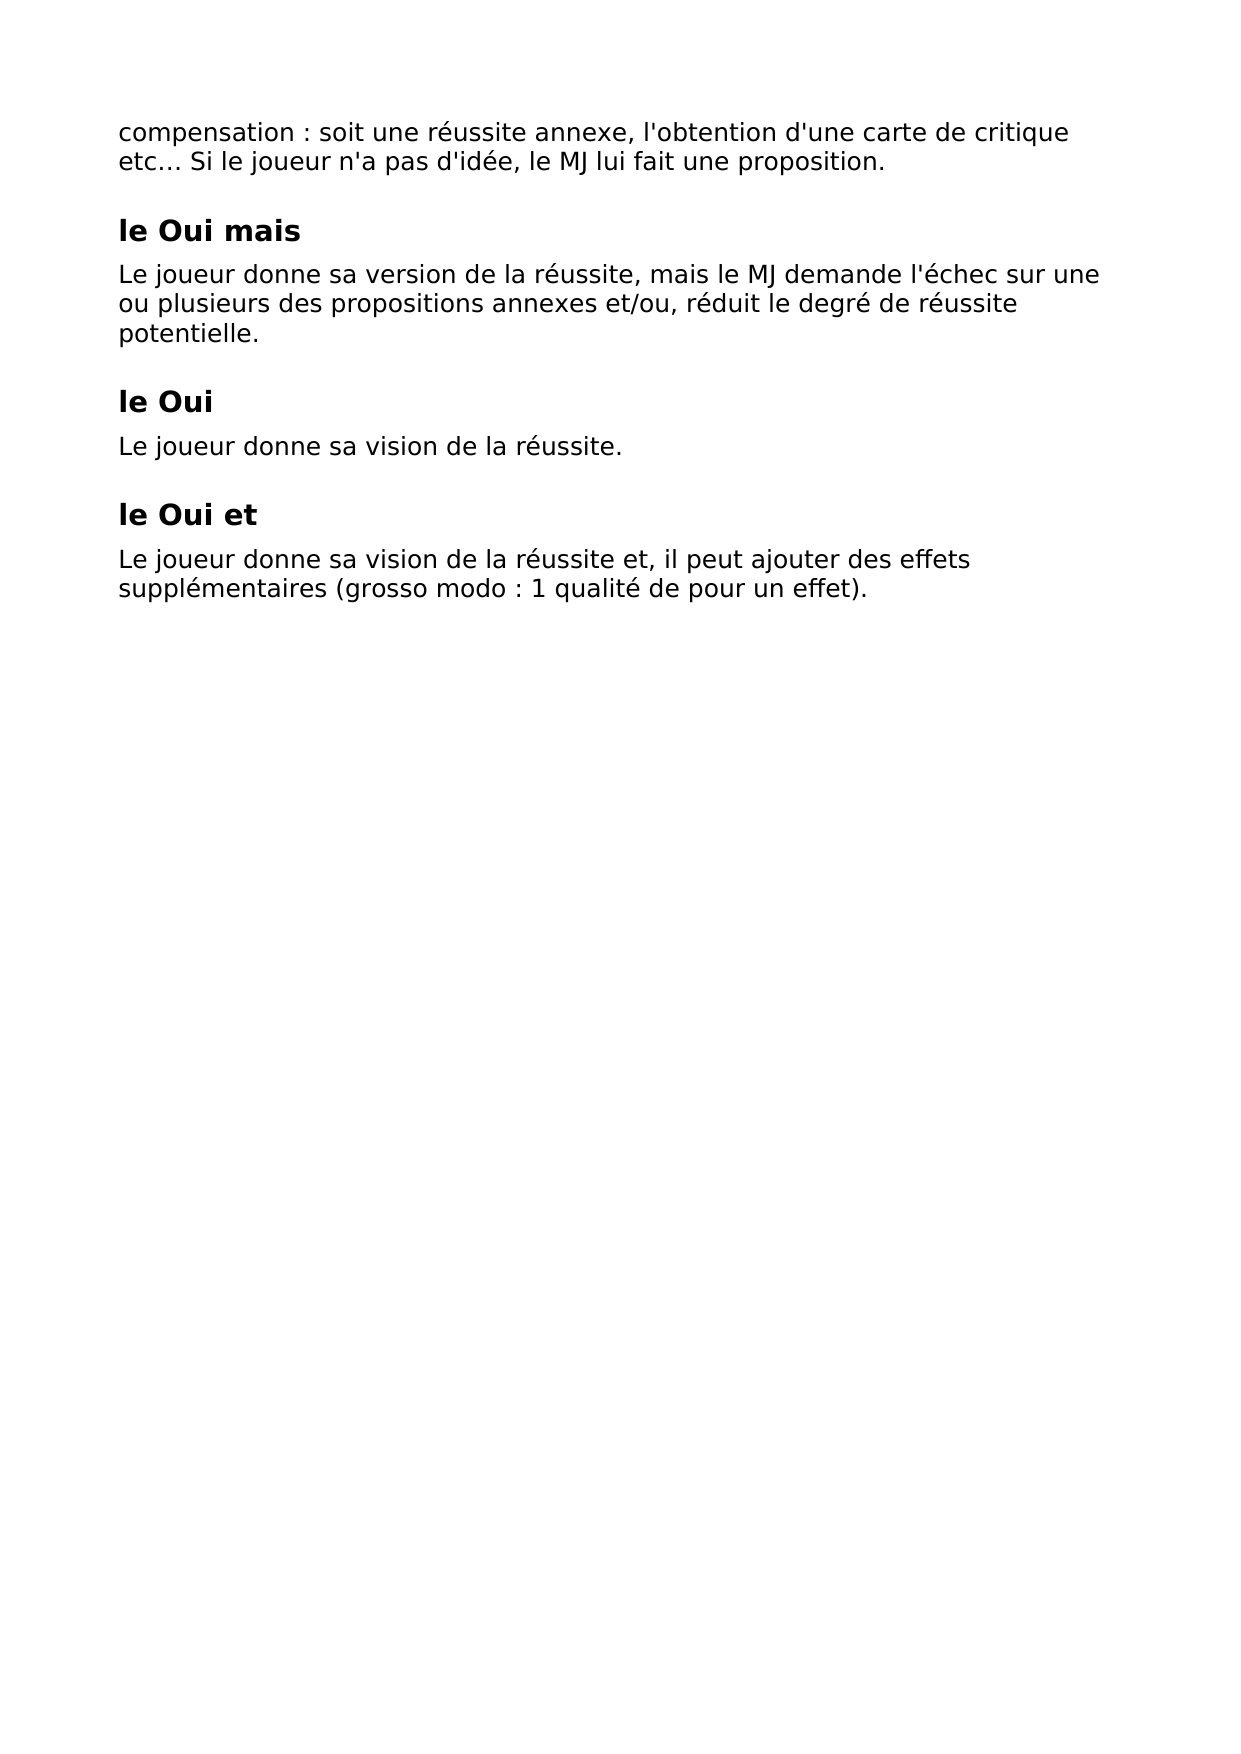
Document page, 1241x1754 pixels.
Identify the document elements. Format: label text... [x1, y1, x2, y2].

text Le joueur donne sa vision de la réussite. [118, 432, 1122, 461]
subtitle le Oui et [118, 498, 1122, 532]
text Le joueur donne sa vision de la réussite et, il peut ajouter des effets supplémentaires (grosso modo : 1 qualité de pour un effet). [118, 545, 1122, 603]
subtitle le Oui [118, 385, 1122, 419]
text compensation : soit une réussite annexe, l'obtention d'une carte de critique etc… Si le joueur n'a pas d'idée, le MJ lui fait une proposition. [118, 118, 1122, 176]
text Le joueur donne sa version de la réussite, mais le MJ demande l'échec sur une ou plusieurs des propositions annexes et/ou, réduit le degré de réussite potentielle. [118, 260, 1122, 348]
subtitle le Oui mais [118, 214, 1122, 248]
